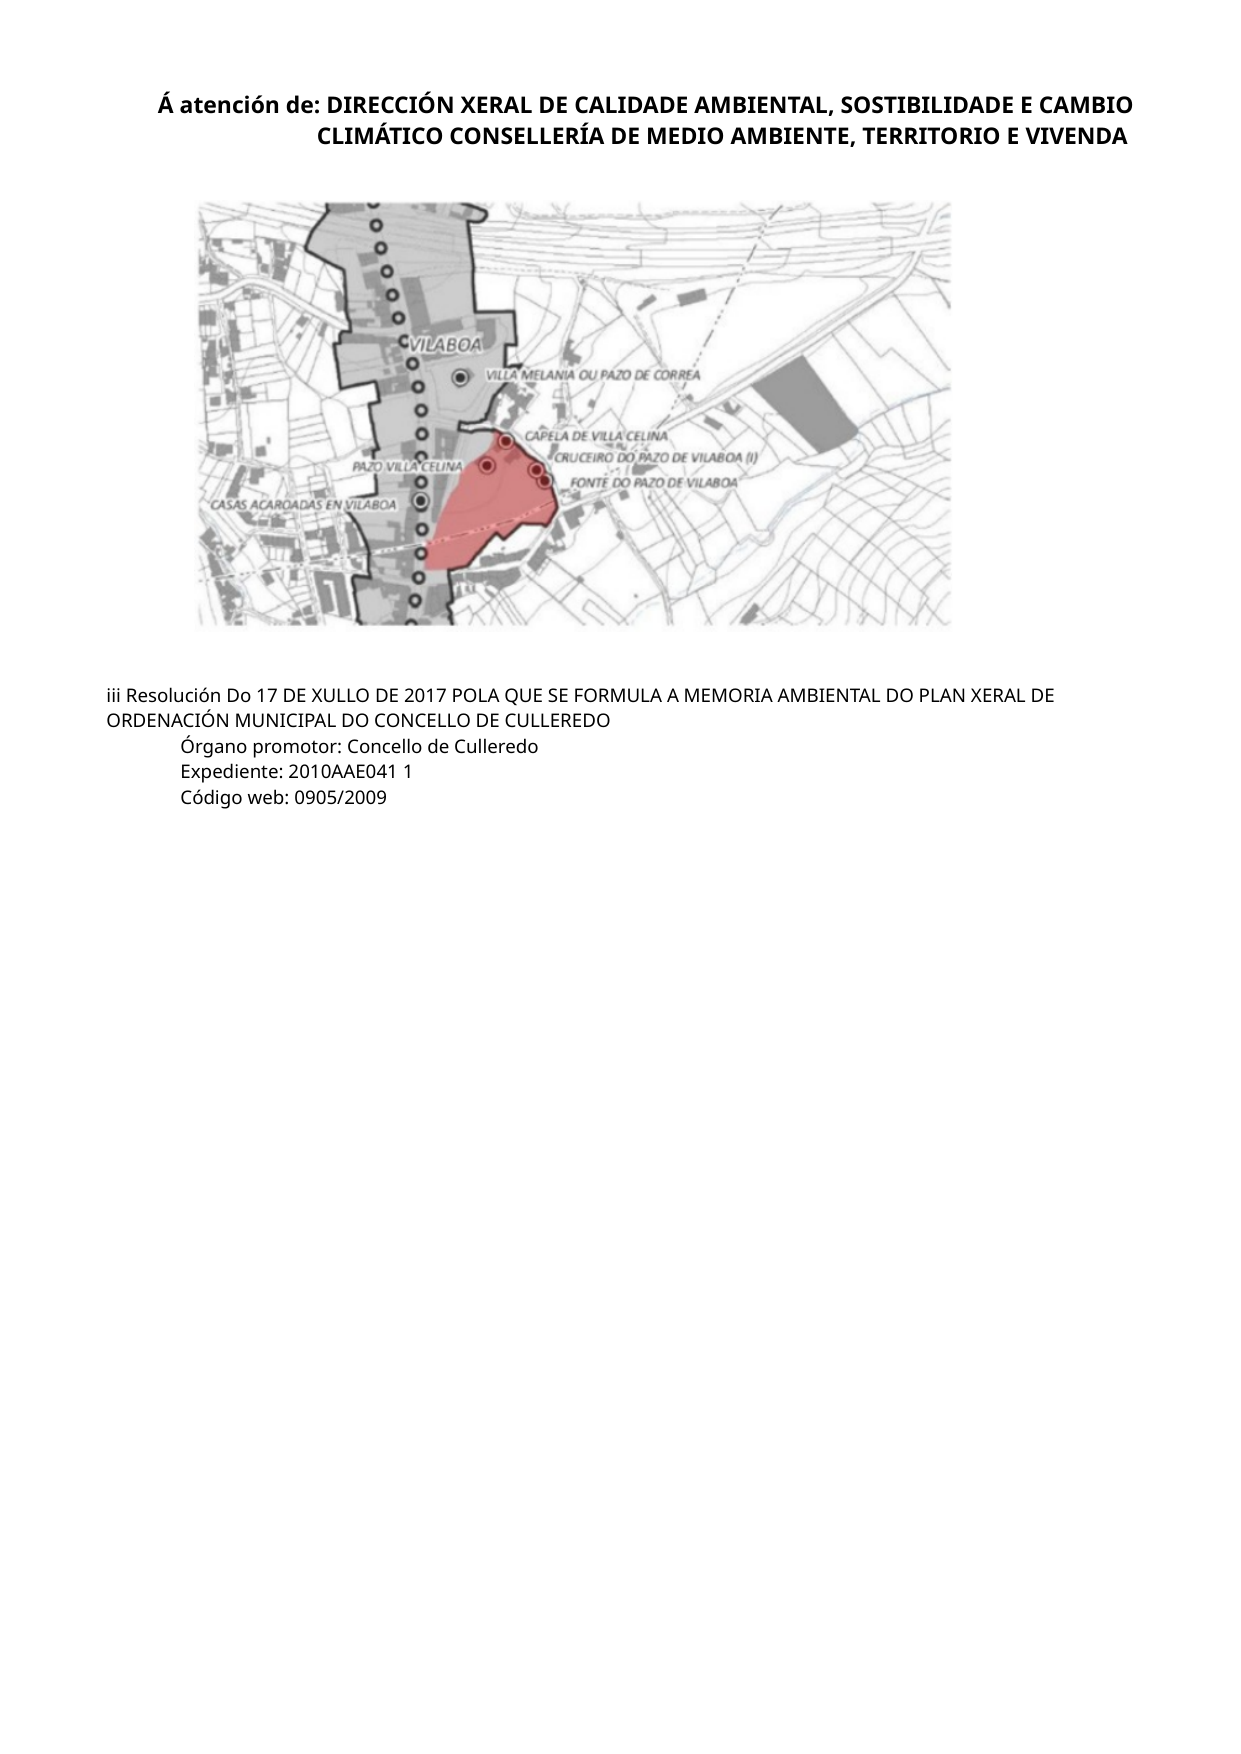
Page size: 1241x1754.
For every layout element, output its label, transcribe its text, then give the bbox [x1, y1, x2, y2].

text iii Resolución Do 17 DE XULLO DE 2017 POLA QUE SE FORMULA A MEMORIA AMBIENTAL DO PLAN XERAL DE ORDENACIÓN MUNICIPAL DO CONCELLO DE CULLEREDO [106, 682, 1134, 733]
text Código web: 0905/2009 [180, 784, 1134, 810]
text Expediente: 2010AAE041 1 [180, 759, 1134, 784]
text Órgano promotor: Concello de Culleredo [180, 733, 1134, 759]
picture [194, 200, 957, 632]
